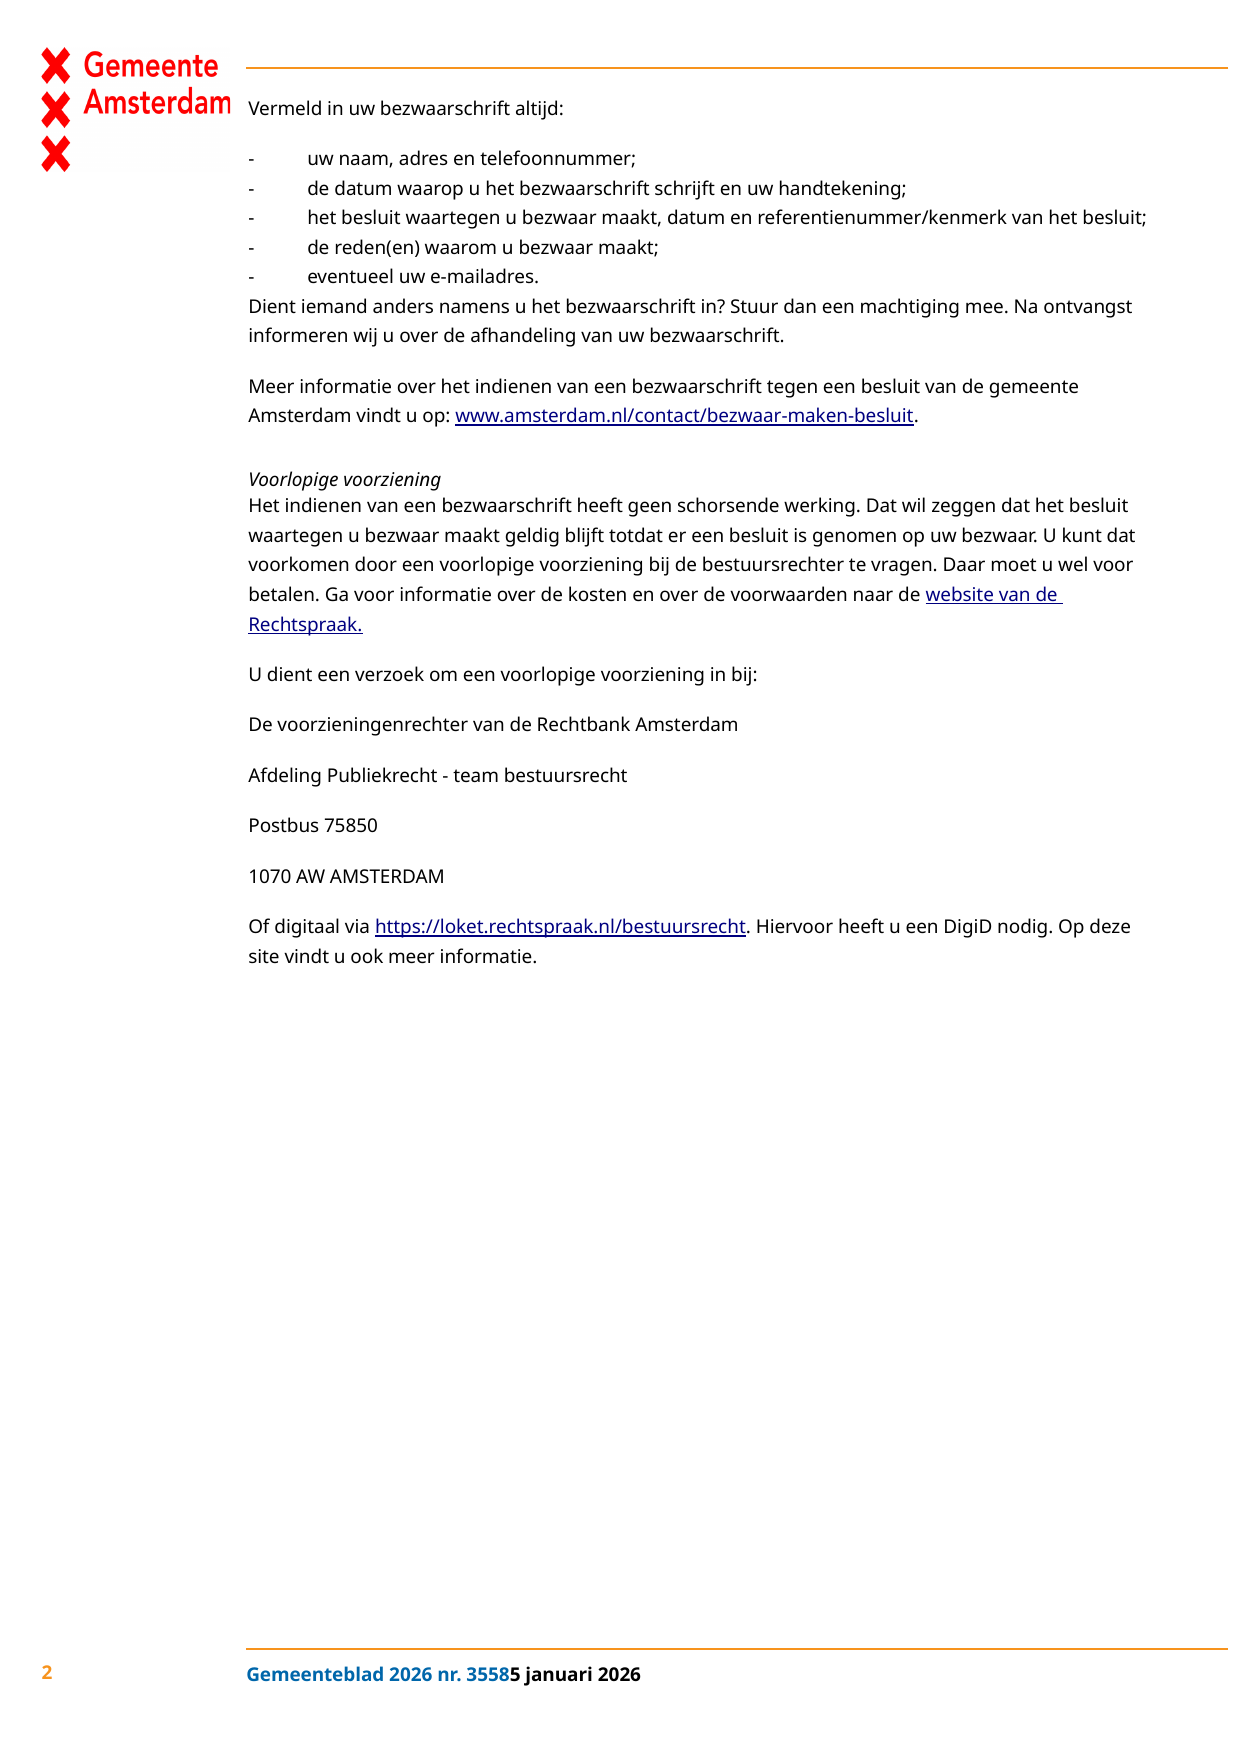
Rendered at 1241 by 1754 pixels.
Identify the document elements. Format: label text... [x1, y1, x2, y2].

text Voorlopige voorziening [248, 467, 1152, 492]
text Afdeling Publiekrecht - team bestuursrecht [248, 762, 1152, 788]
list uw naam, adres en telefoonnummer; [248, 145, 1152, 171]
list het besluit waartegen u bezwaar maakt, datum en referentienummer/kenmerk van het besluit; [248, 204, 1152, 230]
text Het indienen van een bezwaarschrift heeft geen schorsende werking. Dat wil zeggen dat het besluit waartegen u bezwaar maakt geldig blijft totdat er een besluit is genomen op uw bezwaar. U kunt dat voorkomen door een voorlopige voorziening bij de bestuursrechter te vragen. Daar moet u wel voor betalen. Ga voor informatie over de kosten en over de voorwaarden naar de website van de Rechtspraak. [248, 492, 1152, 636]
text 1070 AW AMSTERDAM [248, 863, 1152, 888]
text De voorzieningenrechter van de Rechtbank Amsterdam [248, 712, 1152, 737]
text Meer informatie over het indienen van een bezwaarschrift tegen een besluit van de gemeente Amsterdam vindt u op: www.amsterdam.nl/contact/bezwaar-maken-besluit. [248, 373, 1152, 428]
list eventueel uw e-mailadres. [248, 263, 1152, 289]
text Postbus 75850 [248, 812, 1152, 838]
text Of digitaal via https://loket.rechtspraak.nl/bestuursrecht. Hiervoor heeft u een DigiD nodig. Op deze site vindt u ook meer informatie. [248, 913, 1152, 968]
picture [41, 47, 231, 172]
list de datum waarop u het bezwaarschrift schrijft en uw handtekening; [248, 175, 1152, 201]
list de reden(en) waarom u bezwaar maakt; [248, 234, 1152, 260]
text Dient iemand anders namens u het bezwaarschrift in? Stuur dan een machtiging mee. Na ontvangst informeren wij u over de afhandeling van uw bezwaarschrift. [248, 293, 1152, 348]
text U dient een verzoek om een voorlopige voorziening in bij: [248, 661, 1152, 687]
text Vermeld in uw bezwaarschrift altijd: [248, 95, 1152, 121]
